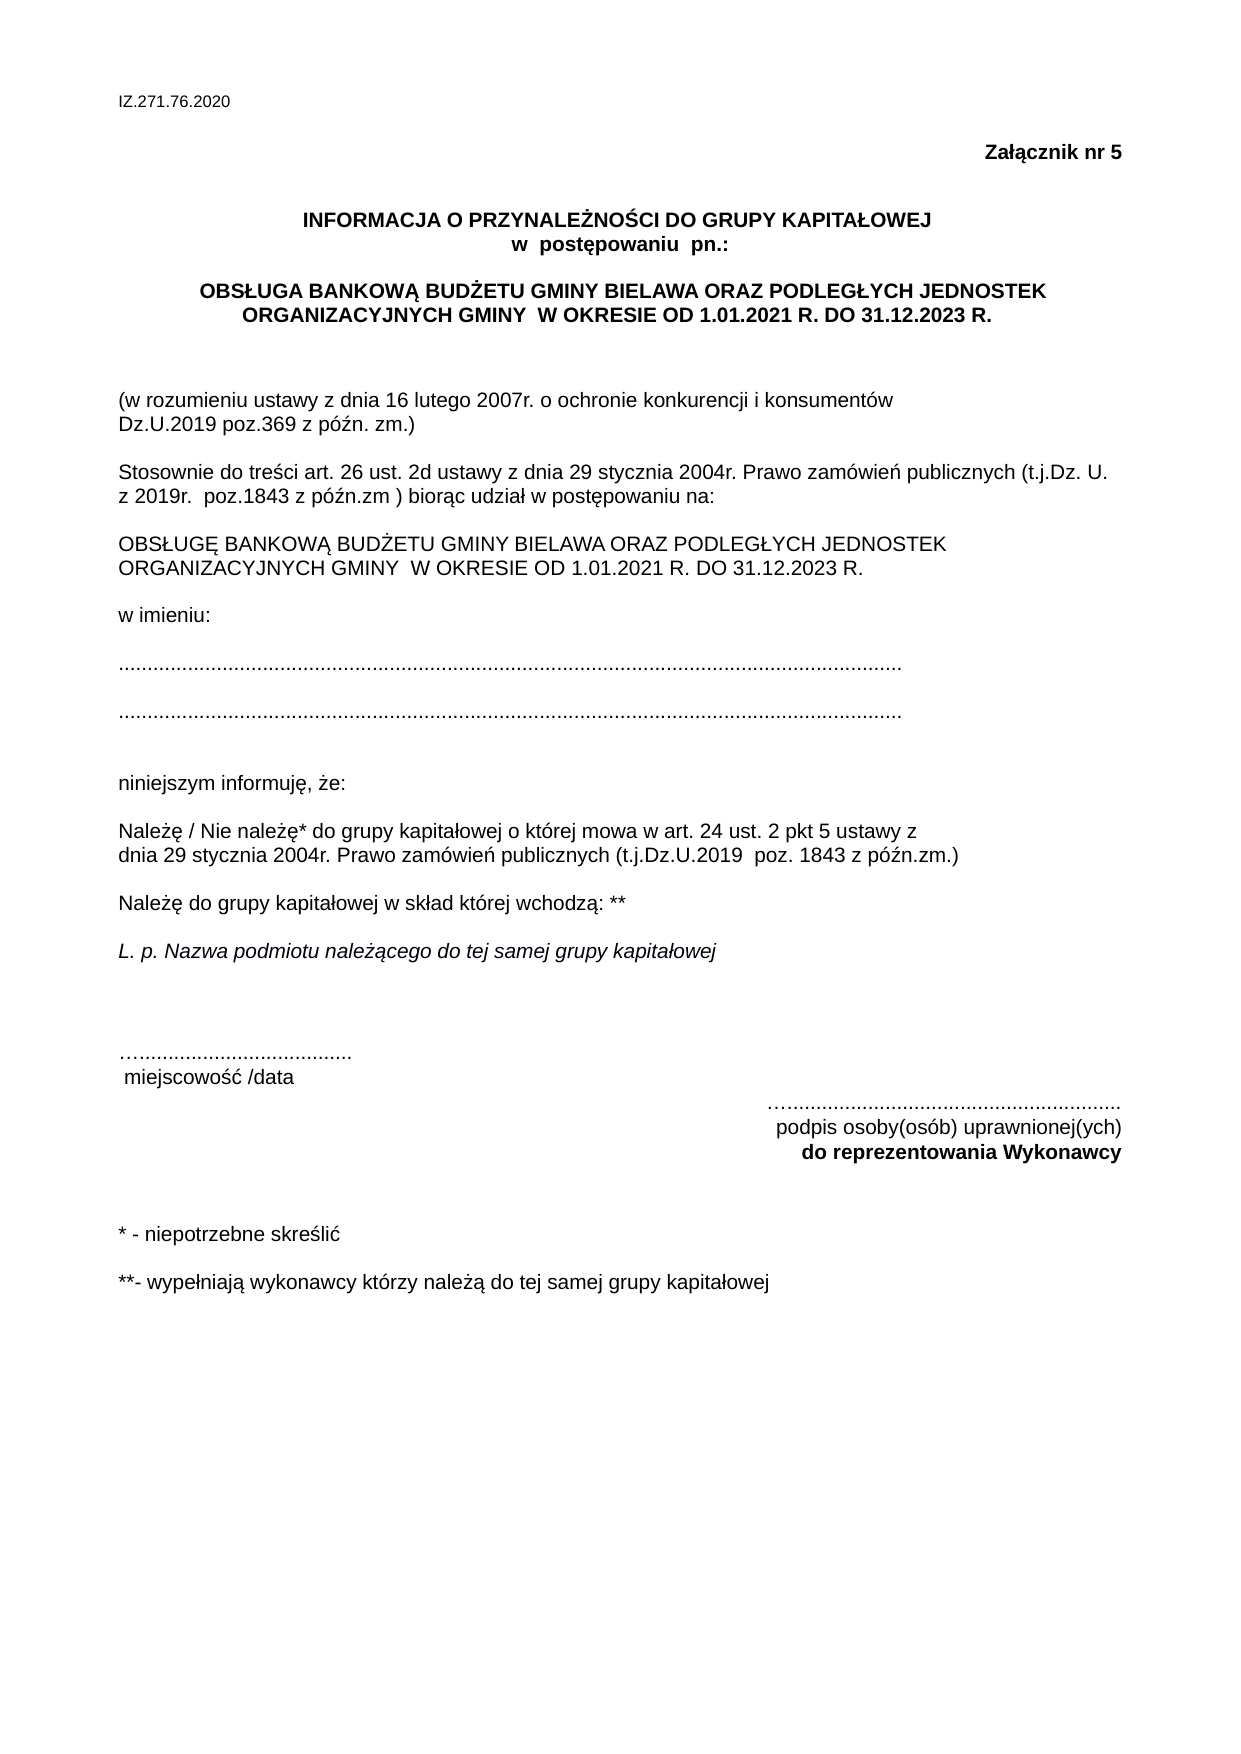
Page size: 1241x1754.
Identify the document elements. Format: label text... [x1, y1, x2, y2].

text do reprezentowania Wykonawcy [118, 1139, 1122, 1164]
text Załącznik nr 5 [118, 139, 1122, 164]
text (w rozumieniu ustawy z dnia 16 lutego 2007r. o ochronie konkurencji i konsumentów [118, 388, 1122, 412]
text niniejszym informuję, że: [118, 771, 1122, 795]
text OBSŁUGA BANKOWĄ BUDŻETU GMINY BIELAWA ORAZ PODLEGŁYCH JEDNOSTEK ORGANIZACYJNYCH GMINY W OKRESIE OD 1.01.2021 R. DO 31.12.2023 R. [118, 279, 1122, 327]
text ….......................................................... [118, 1089, 1122, 1114]
text **- wypełniają wykonawcy którzy należą do tej samej grupy kapitałowej [118, 1270, 1122, 1294]
text podpis osoby(osób) uprawnionej(ych) [118, 1114, 1122, 1139]
text …..................................... [118, 1039, 1122, 1064]
text w imieniu: [118, 603, 1122, 627]
text * - niepotrzebne skreślić [118, 1222, 1122, 1246]
text Dz.U.2019 poz.369 z późn. zm.) [118, 412, 1122, 436]
text Należę / Nie należę* do grupy kapitałowej o której mowa w art. 24 ust. 2 pkt 5 ustawy z [118, 819, 1122, 843]
text Stosownie do treści art. 26 ust. 2d ustawy z dnia 29 stycznia 2004r. Prawo zamówień publicznych (t.j.Dz. U. z 2019r. poz.1843 z późn.zm ) biorąc udział w postępowaniu na: [118, 459, 1122, 507]
text dnia 29 stycznia 2004r. Prawo zamówień publicznych (t.j.Dz.U.2019 poz. 1843 z późn.zm.) [118, 843, 1122, 867]
text w postępowaniu pn.: [118, 231, 1122, 255]
text L. p. Nazwa podmiotu należącego do tej samej grupy kapitałowej [118, 939, 1122, 963]
text Należę do grupy kapitałowej w skład której wchodzą: ** [118, 891, 1122, 915]
text OBSŁUGĘ BANKOWĄ BUDŻETU GMINY BIELAWA ORAZ PODLEGŁYCH JEDNOSTEK ORGANIZACYJNYCH GMINY W OKRESIE OD 1.01.2021 R. DO 31.12.2023 R. [118, 531, 1122, 579]
text ........................................................................................................................................ [118, 651, 1122, 675]
text ........................................................................................................................................ [118, 699, 1122, 723]
text INFORMACJA O PRZYNALEŻNOŚCI DO GRUPY KAPITAŁOWEJ [118, 207, 1122, 231]
text miejscowość /data [118, 1064, 1122, 1089]
